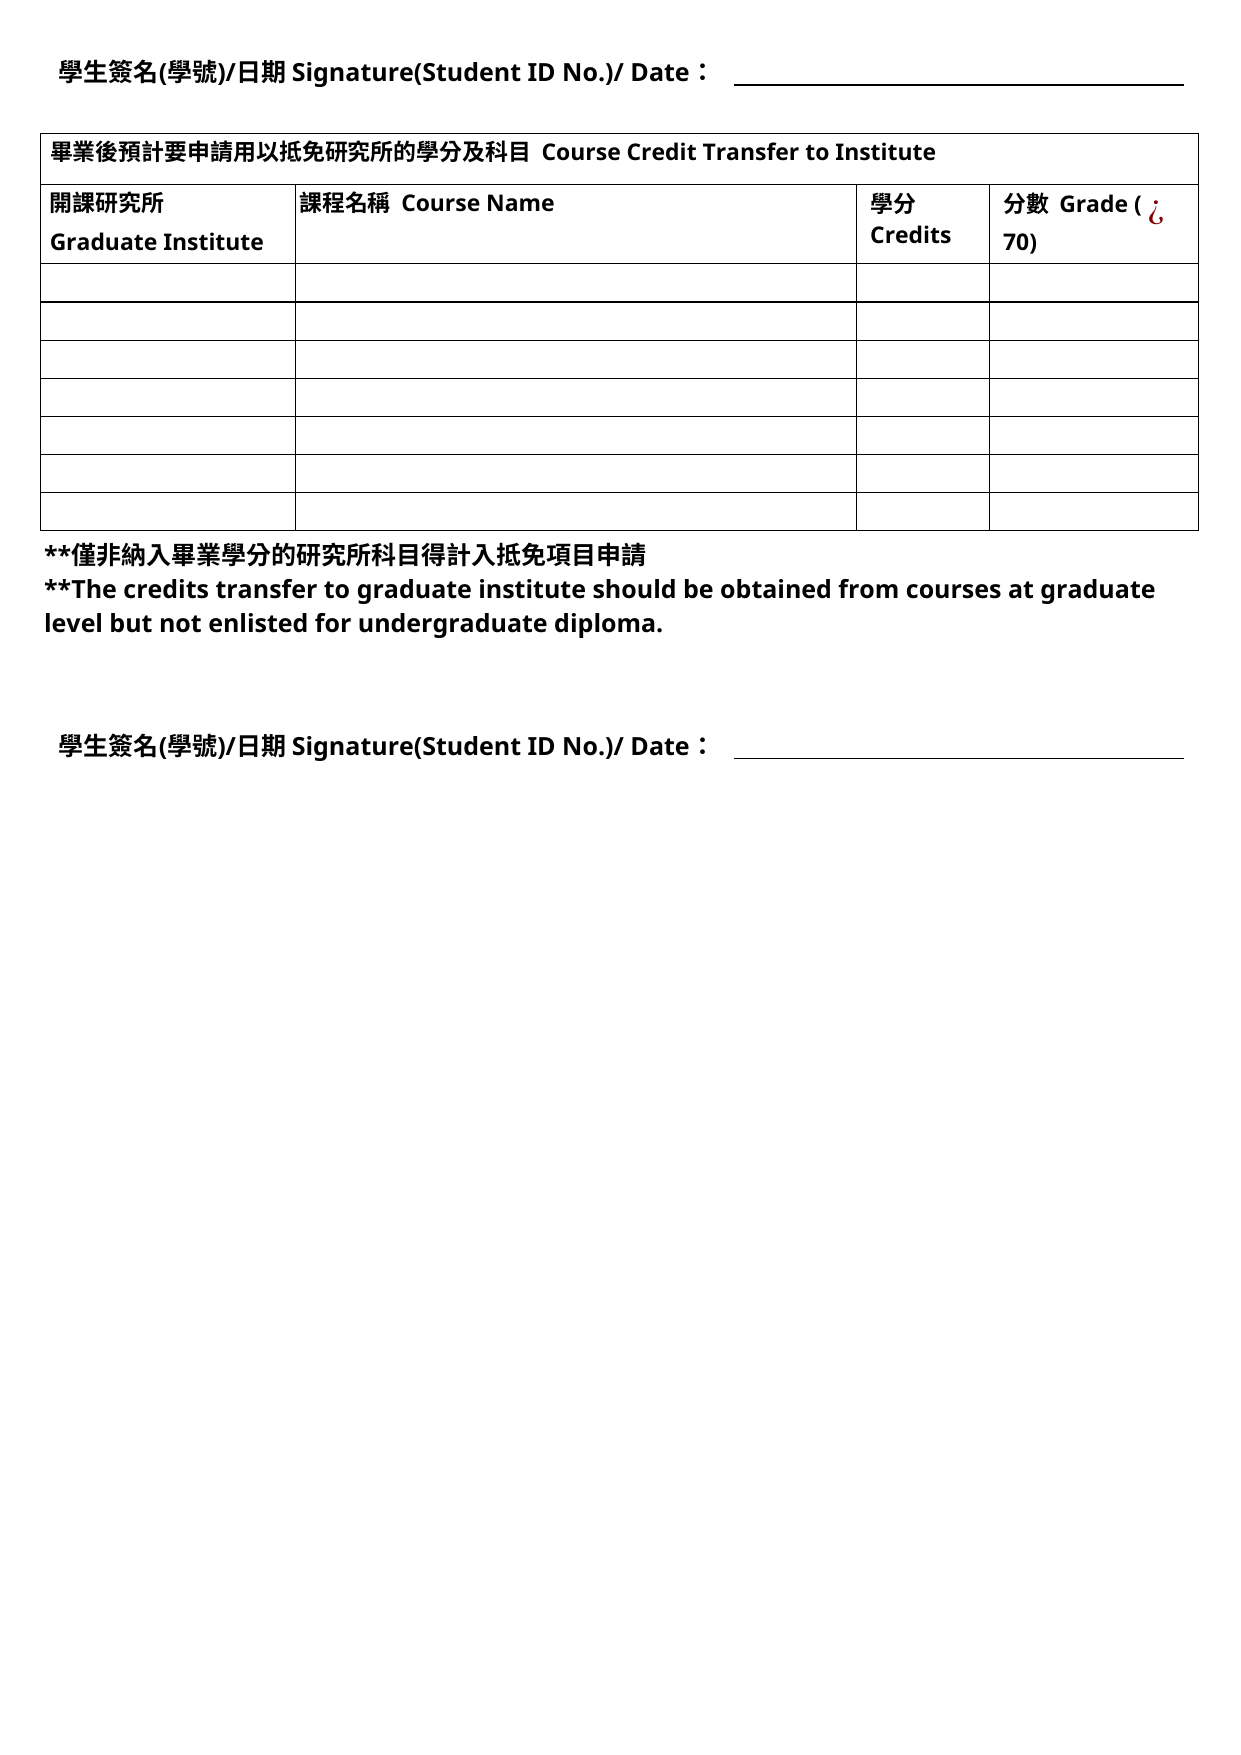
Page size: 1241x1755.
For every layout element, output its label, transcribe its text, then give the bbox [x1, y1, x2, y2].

text 學生簽名(學號)/日期 Signature(Student ID No.)/ Date： [59, 56, 1211, 88]
table_cell [41, 493, 295, 529]
table_cell 開課研究所 Graduate Institute [41, 185, 295, 263]
text 學生簽名(學號)/日期 Signature(Student ID No.)/ Date： [59, 730, 1211, 762]
table_cell [857, 264, 989, 301]
table_cell [857, 341, 989, 377]
table_cell [990, 455, 1198, 492]
table_cell [990, 417, 1198, 453]
table_cell [296, 493, 856, 529]
table_cell 分數 Grade ( 70) [990, 185, 1198, 263]
table_cell [990, 379, 1198, 416]
table_cell [296, 264, 856, 301]
table_cell [41, 303, 295, 339]
table_cell [296, 455, 856, 492]
table_cell [41, 264, 295, 301]
table_cell [296, 341, 856, 377]
table_cell [296, 379, 856, 416]
table_cell [41, 379, 295, 416]
table_cell [857, 417, 989, 453]
table_cell [857, 493, 989, 529]
table_cell [990, 264, 1198, 301]
text **僅非納入畢業學分的研究所科目得計入抵免項目申請 **The credits transfer to graduate institute should be obtained from courses at graduate level but not enlisted for undergraduate diploma. [44, 535, 1211, 640]
table_cell 學分 Credits [857, 185, 989, 263]
table_cell [41, 455, 295, 492]
table_cell [990, 493, 1198, 529]
table_cell [41, 341, 295, 377]
table_header 畢業後預計要申請用以抵免研究所的學分及科目 Course Credit Transfer to Institute [41, 134, 1198, 184]
table_cell [857, 455, 989, 492]
table_cell [857, 379, 989, 416]
table_cell [296, 303, 856, 339]
table_cell 課程名稱 Course Name [296, 185, 856, 263]
table_cell [990, 341, 1198, 377]
table_cell [41, 417, 295, 453]
table_cell [990, 303, 1198, 339]
table_cell [296, 417, 856, 453]
table_cell [857, 303, 989, 339]
